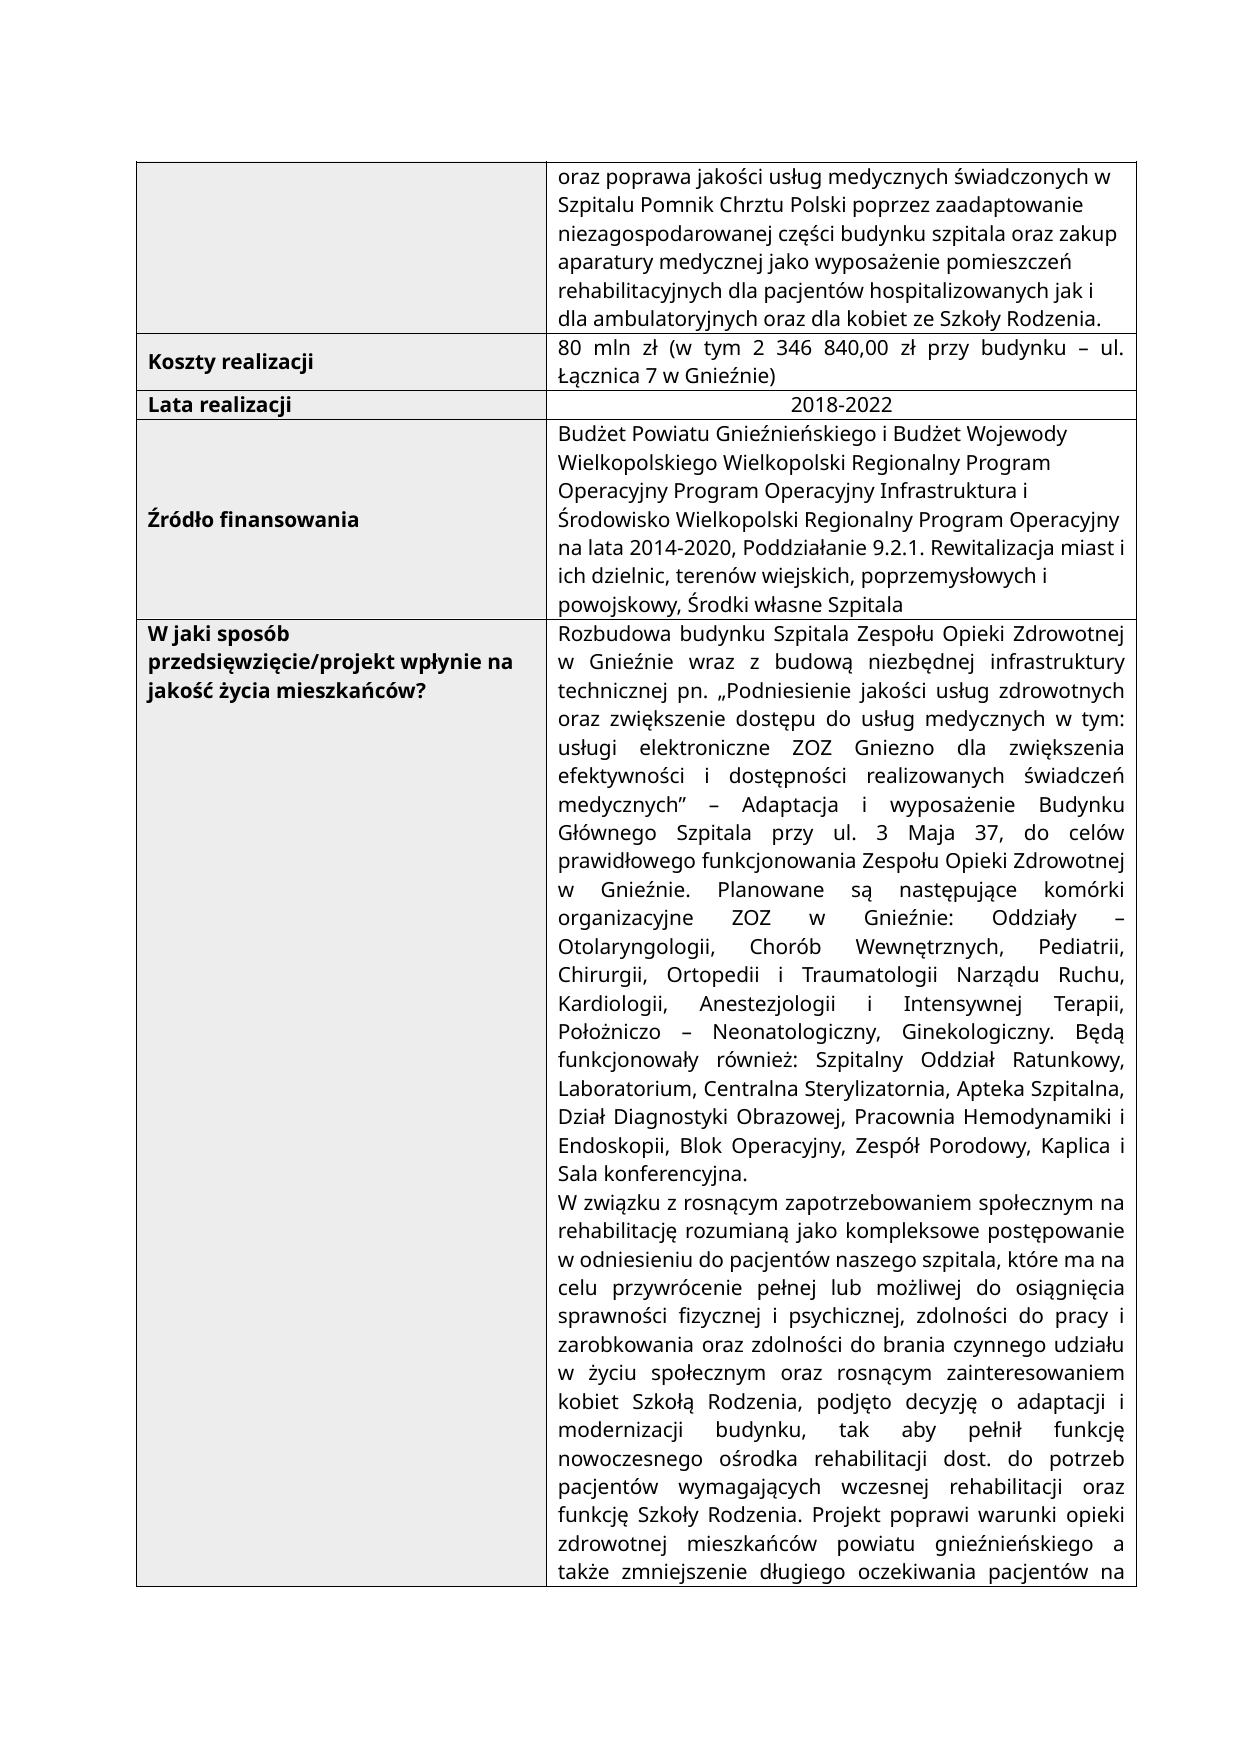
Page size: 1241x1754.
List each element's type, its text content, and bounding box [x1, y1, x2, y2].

table_cell Rozbudowa budynku Szpitala Zespołu Opieki Zdrowotnej w Gnieźnie wraz z budową niezbędnej infrastruktury technicznej pn. „Podniesienie jakości usług zdrowotnych oraz zwiększenie dostępu do usług medycznych w tym: usługi elektroniczne ZOZ Gniezno dla zwiększenia efektywności i dostępności realizowanych świadczeń medycznych” – Adaptacja i wyposażenie Budynku Głównego Szpitala przy ul. 3 Maja 37, do celów prawidłowego funkcjonowania Zespołu Opieki Zdrowotnej w Gnieźnie. Planowane są następujące komórki organizacyjne ZOZ w Gnieźnie: Oddziały – Otolaryngologii, Chorób Wewnętrznych, Pediatrii, Chirurgii, Ortopedii i Traumatologii Narządu Ruchu, Kardiologii, Anestezjologii i Intensywnej Terapii, Położniczo – Neonatologiczny, Ginekologiczny. Będą funkcjonowały również: Szpitalny Oddział Ratunkowy, Laboratorium, Centralna Sterylizatornia, Apteka Szpitalna, Dział Diagnostyki Obrazowej, Pracownia Hemodynamiki i Endoskopii, Blok Operacyjny, Zespół Porodowy, Kaplica i Sala konferencyjna. W związku z rosnącym zapotrzebowaniem społecznym na rehabilitację rozumianą jako kompleksowe postępowanie w odniesieniu do pacjentów naszego szpitala, które ma na celu przywrócenie pełnej lub możliwej do osiągnięcia sprawności fizycznej i psychicznej, zdolności do pracy i zarobkowania oraz zdolności do brania czynnego udziału w życiu społecznym oraz rosnącym zainteresowaniem kobiet Szkołą Rodzenia, podjęto decyzję o adaptacji i modernizacji budynku, tak aby pełnił funkcję nowoczesnego ośrodka rehabilitacji dost. do potrzeb pacjentów wymagających wczesnej rehabilitacji oraz funkcję Szkoły Rodzenia. Projekt poprawi warunki opieki zdrowotnej mieszkańców powiatu gnieźnieńskiego a także zmniejszenie długiego oczekiwania pacjentów na [547, 620, 1136, 1586]
table_cell 2018-2022 [547, 391, 1136, 419]
table_cell Lata realizacji [137, 391, 546, 419]
table_cell Koszty realizacji [137, 334, 546, 390]
table_cell Źródło finansowania [137, 420, 546, 618]
table_cell W jaki sposób przedsięwzięcie/projekt wpłynie na jakość życia mieszkańców? [137, 620, 546, 1586]
table_cell oraz poprawa jakości usług medycznych świadczonych w Szpitalu Pomnik Chrztu Polski poprzez zaadaptowanie niezagospodarowanej części budynku szpitala oraz zakup aparatury medycznej jako wyposażenie pomieszczeń rehabilitacyjnych dla pacjentów hospitalizowanych jak i dla ambulatoryjnych oraz dla kobiet ze Szkoły Rodzenia. [547, 163, 1136, 333]
table_cell Budżet Powiatu Gnieźnieńskiego i Budżet Wojewody Wielkopolskiego Wielkopolski Regionalny Program Operacyjny Program Operacyjny Infrastruktura i Środowisko Wielkopolski Regionalny Program Operacyjny na lata 2014-2020, Poddziałanie 9.2.1. Rewitalizacja miast i ich dzielnic, terenów wiejskich, poprzemysłowych i powojskowy, Środki własne Szpitala [547, 420, 1136, 618]
table_cell 80 mln zł (w tym 2 346 840,00 zł przy budynku – ul. Łącznica 7 w Gnieźnie) [547, 334, 1136, 390]
table_cell [137, 163, 546, 333]
